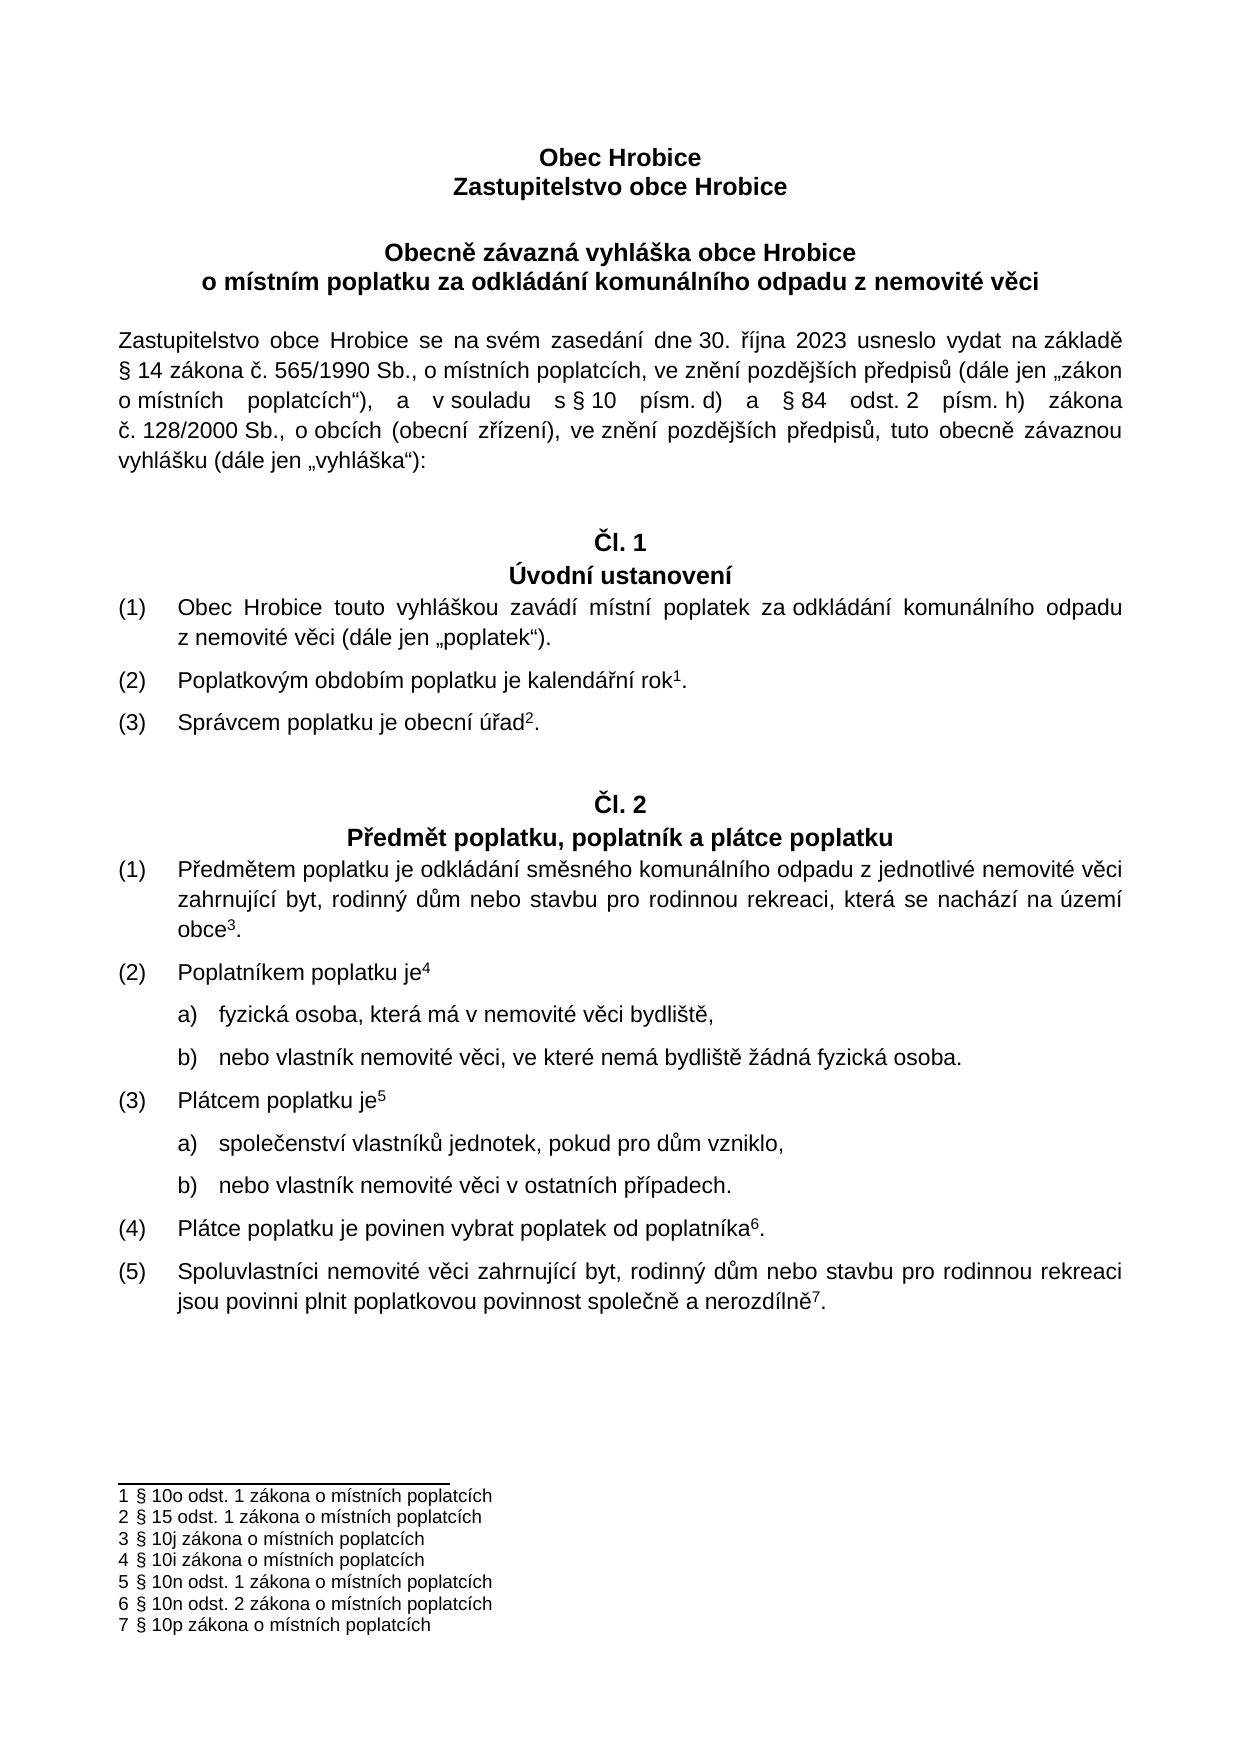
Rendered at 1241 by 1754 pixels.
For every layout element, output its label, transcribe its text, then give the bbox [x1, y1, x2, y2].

list Obec Hrobice touto vyhláškou zavádí místní poplatek za odkládání komunálního odpadu z nemovité věci (dále jen „poplatek“). [118, 594, 1122, 650]
list § 10p zákona o místních poplatcích [118, 1614, 1122, 1635]
list § 10n odst. 2 zákona o místních poplatcích [118, 1592, 1122, 1614]
list nebo vlastník nemovité věci v ostatních případech. [177, 1172, 1122, 1199]
list Plátce poplatku je povinen vybrat poplatek od poplatníka. [118, 1215, 1122, 1241]
subtitle Čl. 1 Úvodní ustanovení [118, 528, 1122, 589]
list Poplatkovým obdobím poplatku je kalendářní rok. [118, 667, 1122, 693]
list § 10j zákona o místních poplatcích [118, 1528, 1122, 1549]
list nebo vlastník nemovité věci, ve které nemá bydliště žádná fyzická osoba. [177, 1044, 1122, 1071]
list § 10o odst. 1 zákona o místních poplatcích [118, 1484, 1122, 1506]
subtitle Čl. 2 Předmět poplatku, poplatník a plátce poplatku [118, 789, 1122, 851]
list § 10n odst. 1 zákona o místních poplatcích [118, 1571, 1122, 1592]
list Plátcem poplatku je [118, 1087, 1122, 1113]
text Obec Hrobice Zastupitelstvo obce Hrobice [118, 143, 1122, 201]
subtitle Obecně závazná vyhláška obce Hrobice o místním poplatku za odkládání komunálního odpadu z nemovité věci [118, 238, 1122, 295]
list Spoluvlastníci nemovité věci zahrnující byt, rodinný dům nebo stavbu pro rodinnou rekreaci jsou povinni plnit poplatkovou povinnost společně a nerozdílně. [118, 1258, 1122, 1314]
list fyzická osoba, která má v nemovité věci bydliště, [177, 1001, 1122, 1028]
list Předmětem poplatku je odkládání směsného komunálního odpadu z jednotlivé nemovité věci zahrnující byt, rodinný dům nebo stavbu pro rodinnou rekreaci, která se nachází na území obce. [118, 856, 1122, 942]
list Správcem poplatku je obecní úřad. [118, 709, 1122, 736]
text Zastupitelstvo obce Hrobice se na svém zasedání dne 30. října 2023 usneslo vydat na základě § 14 zákona č. 565/1990 Sb., o místních poplatcích, ve znění pozdějších předpisů (dále jen „zákon o místních poplatcích“), a v souladu s § 10 písm. d) a § 84 odst. 2 písm. h) zákona č. 128/2000 Sb., o obcích (obecní zřízení), ve znění pozdějších předpisů, tuto obecně závaznou vyhlášku (dále jen „vyhláška“): [118, 327, 1122, 474]
list § 15 odst. 1 zákona o místních poplatcích [118, 1506, 1122, 1528]
list Poplatníkem poplatku je [118, 959, 1122, 985]
list společenství vlastníků jednotek, pokud pro dům vzniklo, [177, 1129, 1122, 1156]
list § 10i zákona o místních poplatcích [118, 1549, 1122, 1571]
